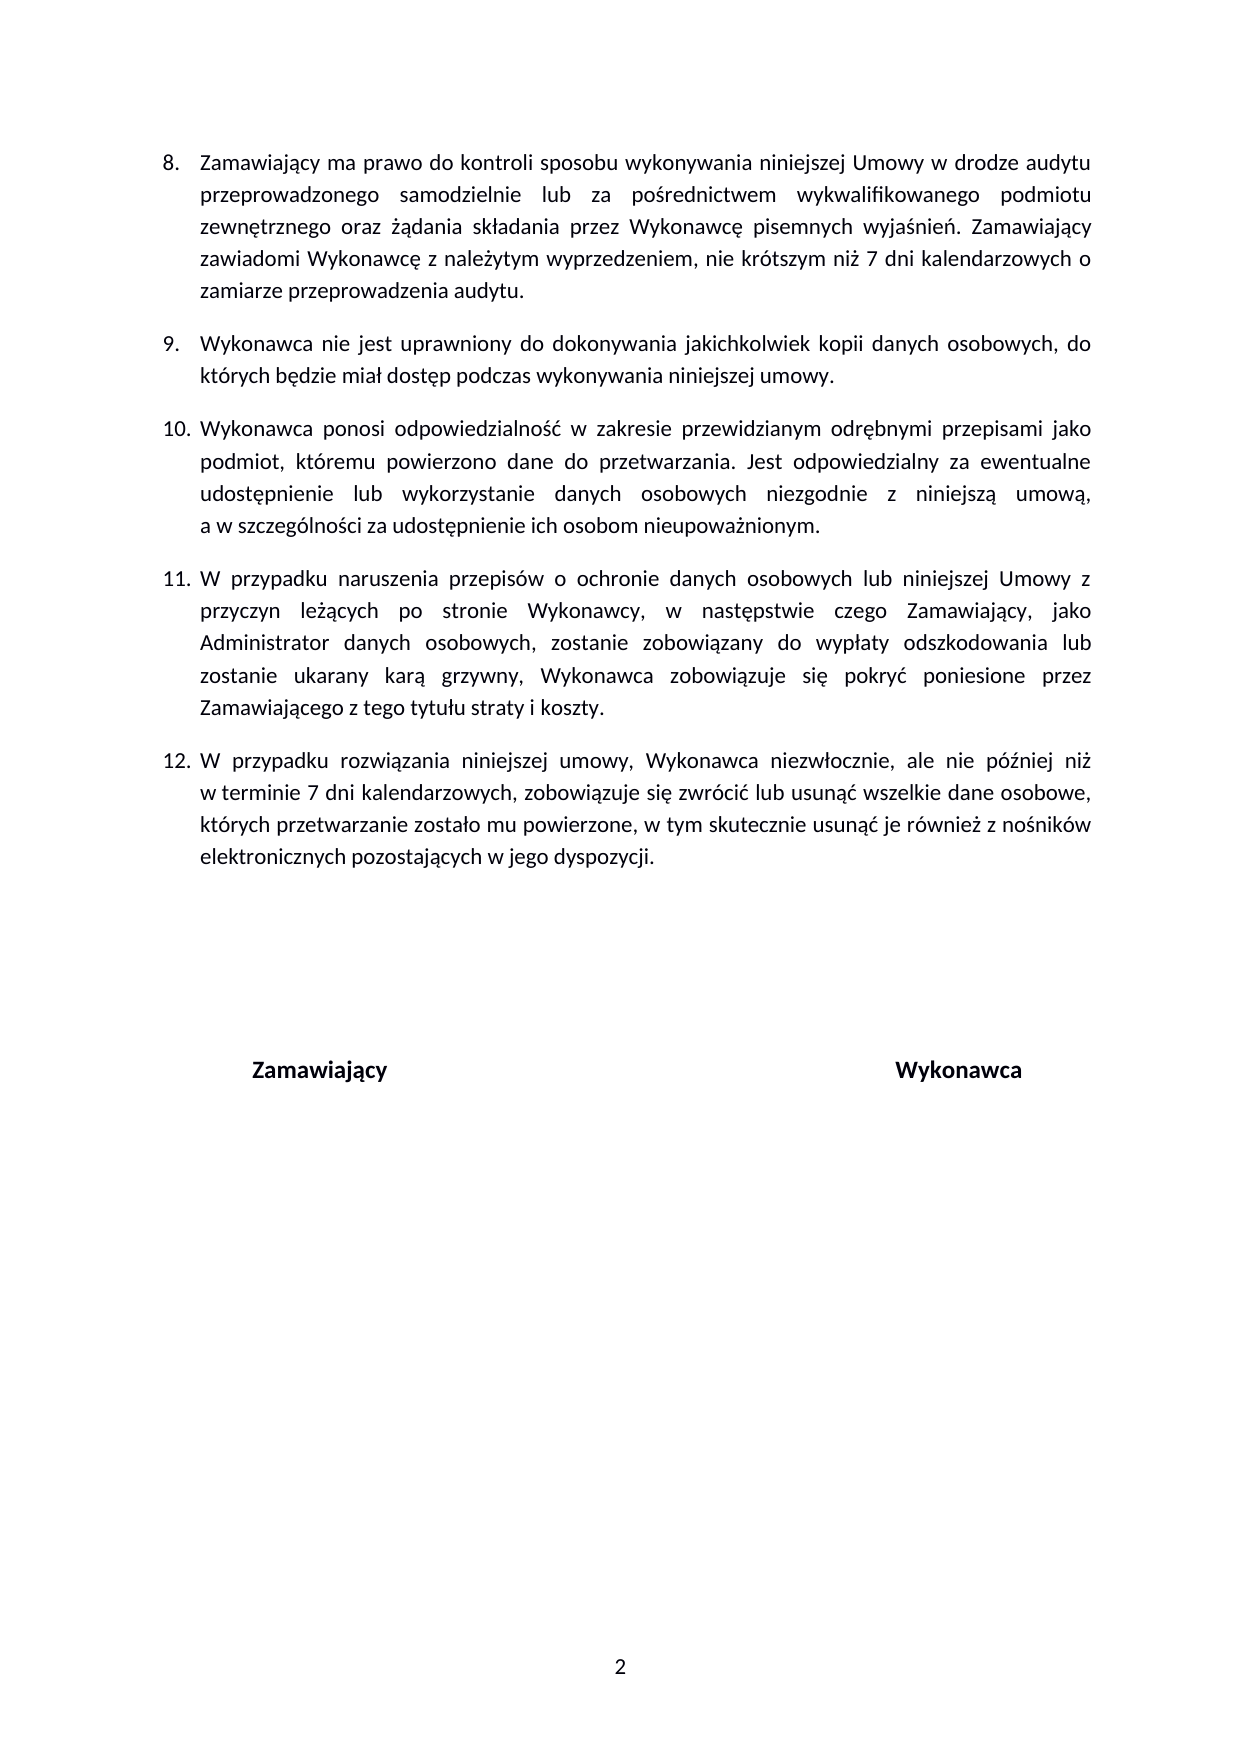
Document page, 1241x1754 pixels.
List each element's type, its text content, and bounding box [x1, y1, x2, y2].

list W przypadku rozwiązania niniejszej umowy, Wykonawca niezwłocznie, ale nie później niż w terminie 7 dni kalendarzowych, zobowiązuje się zwrócić lub usunąć wszelkie dane osobowe, których przetwarzanie zostało mu powierzone, w tym skutecznie usunąć je również z nośników elektronicznych pozostających w jego dyspozycji. [162, 746, 1093, 871]
list Wykonawca nie jest uprawniony do dokonywania jakichkolwiek kopii danych osobowych, do których będzie miał dostęp podczas wykonywania niniejszej umowy. [162, 329, 1093, 389]
list Zamawiający ma prawo do kontroli sposobu wykonywania niniejszej Umowy w drodze audytu przeprowadzonego samodzielnie lub za pośrednictwem wykwalifikowanego podmiotu zewnętrznego oraz żądania składania przez Wykonawcę pisemnych wyjaśnień. Zamawiający zawiadomi Wykonawcę z należytym wyprzedzeniem, nie krótszym niż 7 dni kalendarzowych o zamiarze przeprowadzenia audytu. [162, 148, 1093, 304]
text Zamawiający Wykonawca [148, 1054, 1093, 1085]
list Wykonawca ponosi odpowiedzialność w zakresie przewidzianym odrębnymi przepisami jako podmiot, któremu powierzono dane do przetwarzania. Jest odpowiedzialny za ewentualne udostępnienie lub wykorzystanie danych osobowych niezgodnie z niniejszą umową, a w szczególności za udostępnienie ich osobom nieupoważnionym. [162, 414, 1093, 539]
list W przypadku naruszenia przepisów o ochronie danych osobowych lub niniejszej Umowy z przyczyn leżących po stronie Wykonawcy, w następstwie czego Zamawiający, jako Administrator danych osobowych, zostanie zobowiązany do wypłaty odszkodowania lub zostanie ukarany karą grzywny, Wykonawca zobowiązuje się pokryć poniesione przez Zamawiającego z tego tytułu straty i koszty. [162, 564, 1093, 721]
